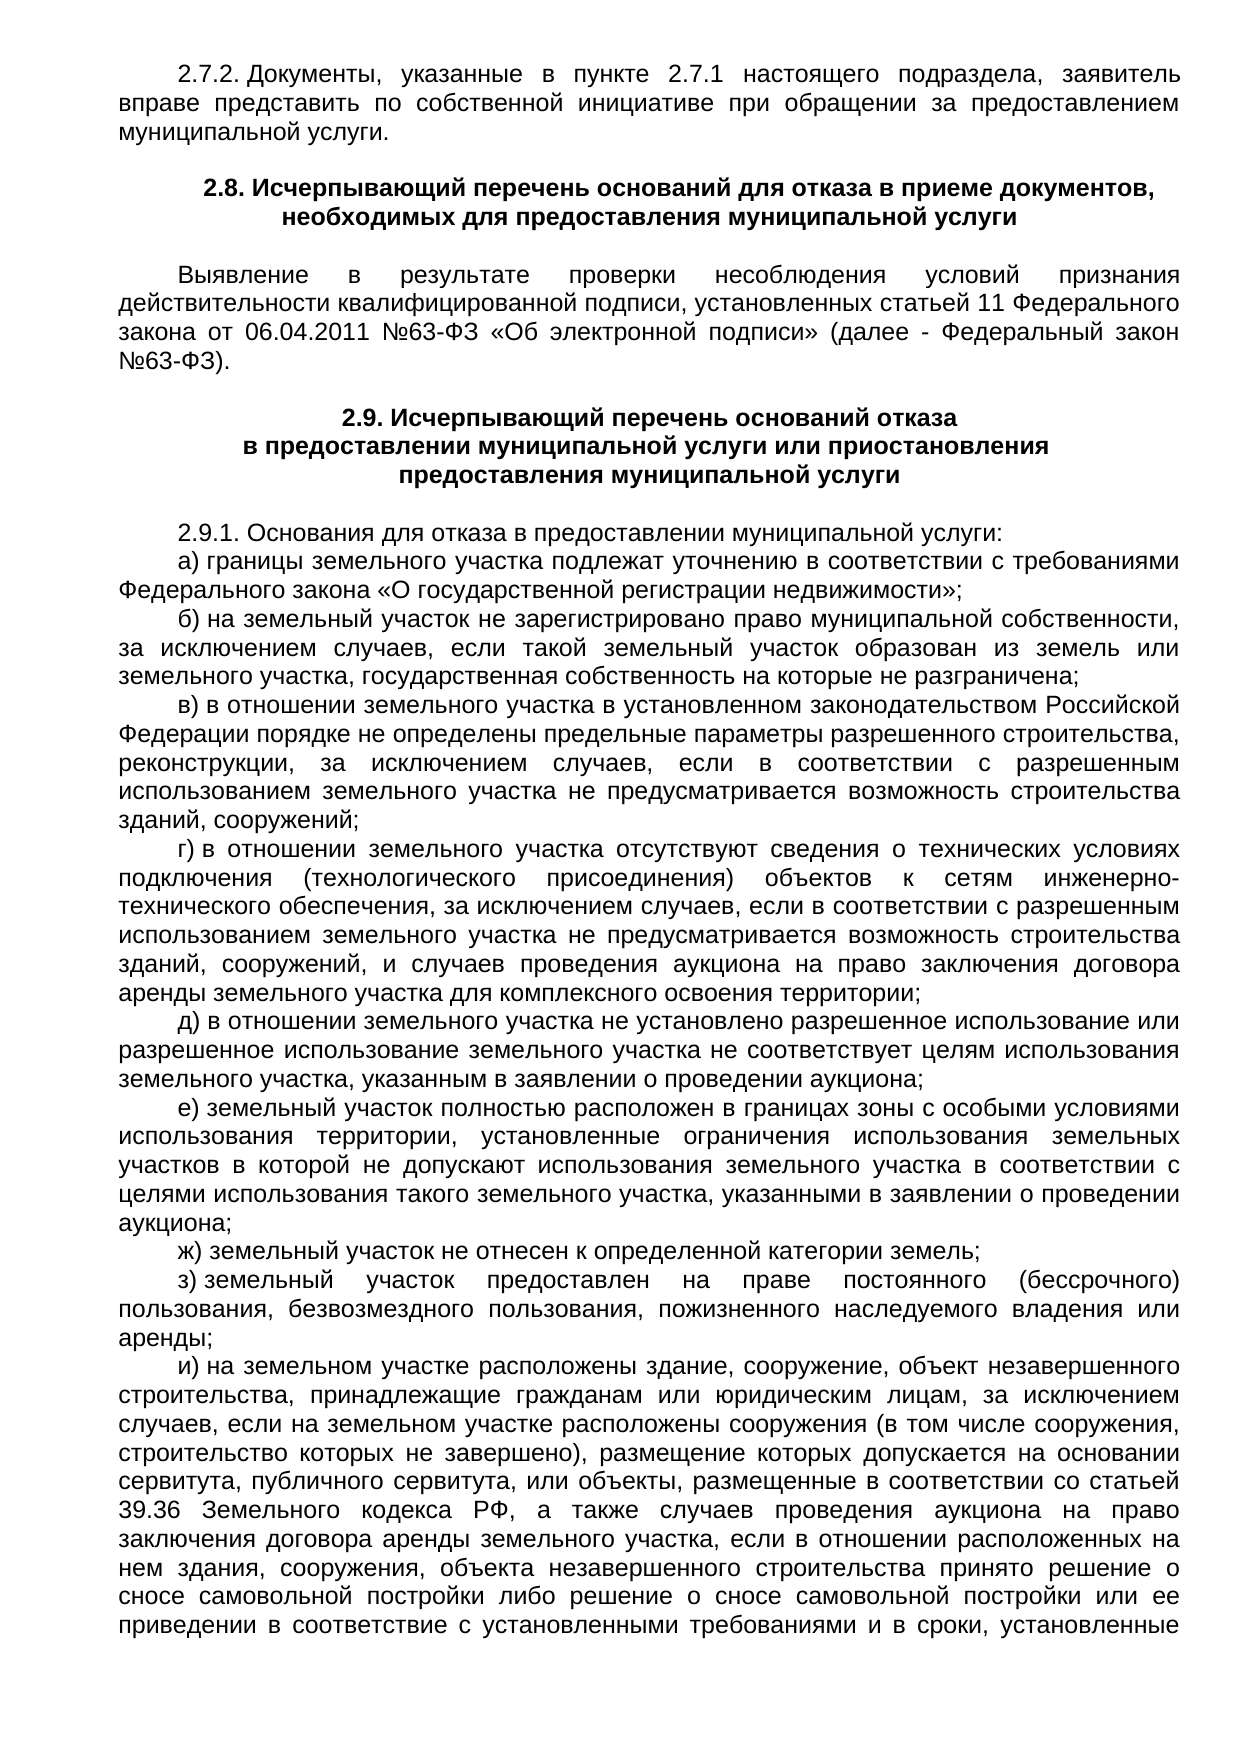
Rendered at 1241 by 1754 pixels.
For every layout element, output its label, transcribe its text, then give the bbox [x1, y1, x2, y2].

text 2.9. Исчерпывающий перечень оснований отказа [118, 403, 1181, 431]
text и) на земельном участке расположены здание, сооружение, объект незавершенного строительства, принадлежащие гражданам или юридическим лицам, за исключением случаев, если на земельном участке расположены сооружения (в том числе сооружения, строительство которых не завершено), размещение которых допускается на основании сервитута, публичного сервитута, или объекты, размещенные в соответствии со статьей 39.36 Земельного кодекса РФ, а также случаев проведения аукциона на право заключения договора аренды земельного участка, если в отношении расположенных на нем здания, сооружения, объекта незавершенного строительства принято решение о сносе самовольной постройки либо решение о сносе самовольной постройки или ее приведении в соответствие с установленными требованиями и в сроки, установленные [118, 1351, 1181, 1639]
text г) в отношении земельного участка отсутствуют сведения о технических условиях подключения (технологического присоединения) объектов к сетям инженерно-технического обеспечения, за исключением случаев, если в соответствии с разрешенным использованием земельного участка не предусматривается возможность строительства зданий, сооружений, и случаев проведения аукциона на право заключения договора аренды земельного участка для комплексного освоения территории; [118, 834, 1181, 1006]
text 2.9.1. Основания для отказа в предоставлении муниципальной услуги: [118, 518, 1181, 546]
text 2.8. Исчерпывающий перечень оснований для отказа в приеме документов, необходимых для предоставления муниципальной услуги [118, 173, 1181, 231]
text 2.7.2. Документы, указанные в пункте 2.7.1 настоящего подраздела, заявитель вправе представить по собственной инициативе при обращении за предоставлением муниципальной услуги. [118, 59, 1181, 145]
text предоставления муниципальной услуги [118, 460, 1181, 489]
text Выявление в результате проверки несоблюдения условий признания действительности квалифицированной подписи, установленных статьей 11 Федерального закона от 06.04.2011 №63-ФЗ «Об электронной подписи» (далее - Федеральный закон №63-ФЗ). [118, 259, 1181, 374]
text е) земельный участок полностью расположен в границах зоны с особыми условиями использования территории, установленные ограничения использования земельных участков в которой не допускают использования земельного участка в соответствии с целями использования такого земельного участка, указанными в заявлении о проведении аукциона; [118, 1093, 1181, 1236]
text з) земельный участок предоставлен на праве постоянного (бессрочного) пользования, безвозмездного пользования, пожизненного наследуемого владения или аренды; [118, 1265, 1181, 1351]
text а) границы земельного участка подлежат уточнению в соответствии с требованиями Федерального закона «О государственной регистрации недвижимости»; [118, 546, 1181, 604]
text в) в отношении земельного участка в установленном законодательством Российской Федерации порядке не определены предельные параметры разрешенного строительства, реконструкции, за исключением случаев, если в соответствии с разрешенным использованием земельного участка не предусматривается возможность строительства зданий, сооружений; [118, 690, 1181, 834]
text б) на земельный участок не зарегистрировано право муниципальной собственности, за исключением случаев, если такой земельный участок образован из земель или земельного участка, государственная собственность на которые не разграничена; [118, 604, 1181, 690]
text д) в отношении земельного участка не установлено разрешенное использование или разрешенное использование земельного участка не соответствует целям использования земельного участка, указанным в заявлении о проведении аукциона; [118, 1006, 1181, 1093]
text в предоставлении муниципальной услуги или приостановления [118, 431, 1181, 460]
text ж) земельный участок не отнесен к определенной категории земель; [118, 1236, 1181, 1265]
